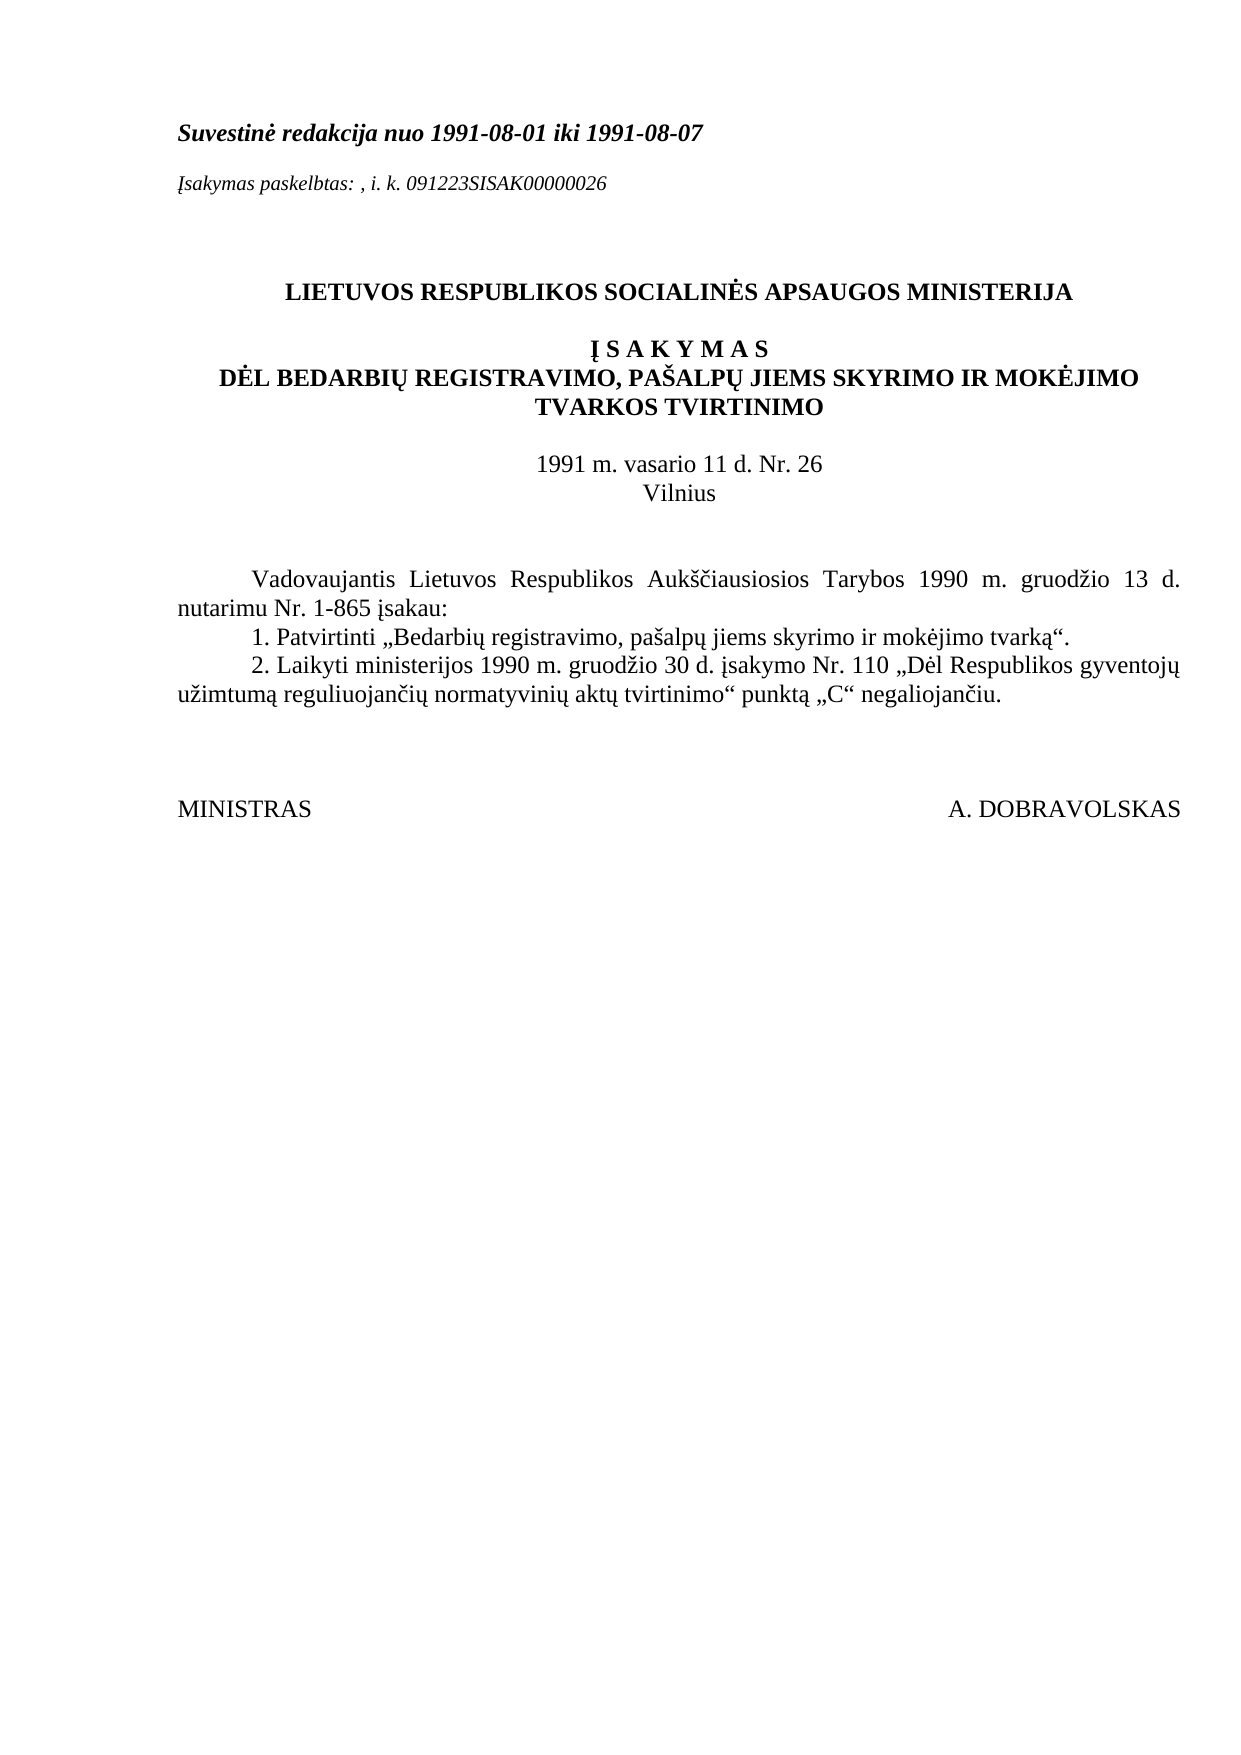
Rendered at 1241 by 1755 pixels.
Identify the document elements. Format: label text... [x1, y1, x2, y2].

text 1. Patvirtinti „Bedarbių registravimo, pašalpų jiems skyrimo ir mokėjimo tvarką“. [177, 622, 1181, 650]
text 2. Laikyti ministerijos 1990 m. gruodžio 30 d. įsakymo Nr. 110 „Dėl Respublikos gyventojų užimtumą reguliuojančių normatyvinių aktų tvirtinimo“ punktą „C“ negaliojančiu. [177, 650, 1181, 708]
text MINISTRAS A. DOBRAVOLSKAS [177, 794, 1181, 823]
text Suvestinė redakcija nuo 1991-08-01 iki 1991-08-07 [177, 118, 1181, 147]
text Vadovaujantis Lietuvos Respublikos Aukščiausiosios Tarybos 1990 m. gruodžio 13 d. nutarimu Nr. 1-865 įsakau: [177, 564, 1181, 622]
text Į S A K Y M A S [177, 334, 1181, 363]
text 1991 m. vasario 11 d. Nr. 26 [177, 449, 1181, 478]
text DĖL BEDARBIŲ REGISTRAVIMO, PAŠALPŲ JIEMS SKYRIMO IR MOKĖJIMO TVARKOS TVIRTINIMO [177, 363, 1181, 420]
text Vilnius [177, 478, 1181, 507]
text Įsakymas paskelbtas: , i. k. 091223SISAK00000026 [177, 171, 1181, 195]
text LIETUVOS RESPUBLIKOS SOCIALINĖS APSAUGOS MINISTERIJA [177, 277, 1181, 305]
